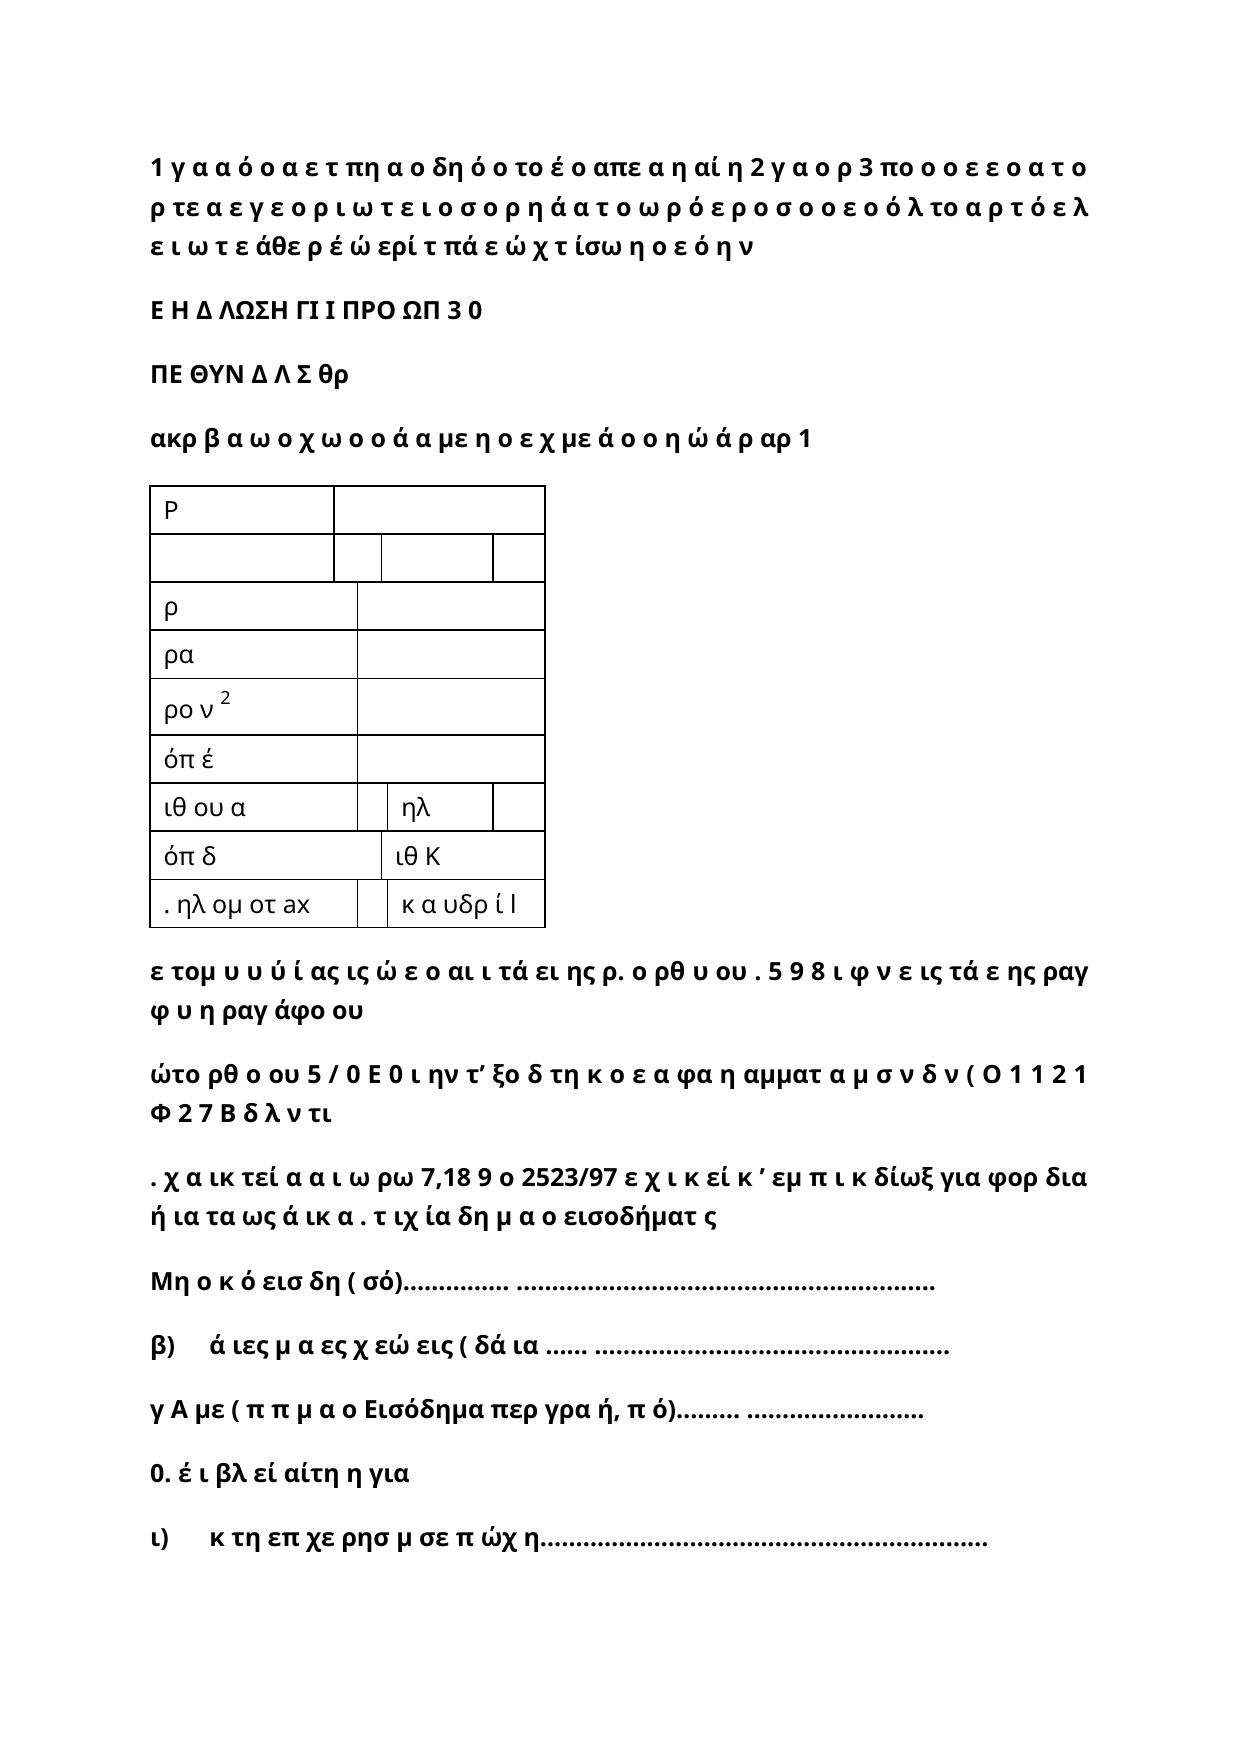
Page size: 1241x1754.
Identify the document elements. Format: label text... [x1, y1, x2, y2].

list β) ά ιες μ α ες χ εώ εις ( δά ια …… ………………………………………..… [150, 1327, 1090, 1361]
table_cell όπ έ [151, 736, 357, 782]
table_header [335, 487, 544, 533]
table_cell [358, 631, 544, 677]
table_cell [151, 535, 333, 581]
table_cell ιθ ου α [151, 784, 357, 830]
text 1 γ α α ό ο α ε τ πη α ο δη ό ο το έ ο απε α η αί η 2 γ α ο ρ 3 πο ο ο ε ε ο α τ ο ρ τε α ε γ ε ο ρ ι ω τ ε ι ο σ ο ρ η ά α τ ο ω ρ ό ε ρ ο σ ο ο ε ο ό λ το α ρ τ ό ε λ ε ι ω τ ε άθε ρ έ ώ ερί τ πά ε ώ χ τ ίσω η ο ε ό η ν [150, 150, 1090, 262]
text Ε Η Δ ΛΩΣΗ ΓΙ Ι ΠΡΟ ΩΠ 3 0 [150, 292, 1090, 327]
text ώτο ρθ ο ου 5 / 0 Ε 0 ι ην τ’ ξο δ τη κ ο ε α φα η αμματ α μ σ ν δ ν ( Ο 1 1 2 1 Φ 2 7 Β δ λ ν τι [150, 1057, 1090, 1130]
table_cell . ηλ ομ οτ ax [151, 880, 357, 927]
table_cell [335, 535, 381, 581]
table_cell ρο ν 2 [151, 679, 357, 734]
text 0. έ ι βλ εί αίτη η για [150, 1456, 1090, 1490]
table_cell ηλ [388, 784, 492, 830]
text . χ α ικ τεί α α ι ω ρω 7,18 9 ο 2523/97 ε χ ι κ εί κ ’ εμ π ι κ δίωξ για φορ δια ή ια τα ως ά ικ α . τ ιχ ία δη μ α ο εισοδήματ ς [150, 1160, 1090, 1233]
table_cell [382, 535, 492, 581]
table_cell κ α υδρ ί l [388, 880, 544, 927]
table_cell ρα [151, 631, 357, 677]
table_header Ρ [151, 487, 333, 533]
list ι) κ τη επ χε ρησ μ σε π ώχ η……………………………………………………… [150, 1520, 1090, 1554]
text ε τομ υ υ ύ ί ας ις ώ ε ο αι ι τά ει ης ρ. ο ρθ υ ου . 5 9 8 ι φ ν ε ις τά ε ης ραγ φ υ η ραγ άφο ου [150, 953, 1090, 1026]
text γ Α με ( π π μ α ο Εισόδημα περ γρα ή, π ό)……… ……………………. [150, 1392, 1090, 1426]
table_cell ρ [151, 583, 357, 629]
table_cell [358, 583, 544, 629]
table_cell [358, 784, 387, 830]
text ακρ β α ω ο χ ω ο ο ά α με η ο ε χ με ά ο ο η ώ ά ρ αρ 1 [150, 421, 1090, 455]
table_cell [494, 535, 544, 581]
table_cell [358, 736, 544, 782]
table_cell ιθ Κ [382, 832, 544, 878]
text ΠΕ ΘΥΝ Δ Λ Σ θρ [150, 357, 1090, 391]
text Μη ο κ ό εισ δη ( σό)…………… ………………………………………………….. [150, 1263, 1090, 1297]
table_cell [358, 880, 387, 927]
table_cell όπ δ [151, 832, 381, 878]
table_cell [358, 679, 544, 734]
table_cell [494, 784, 544, 830]
